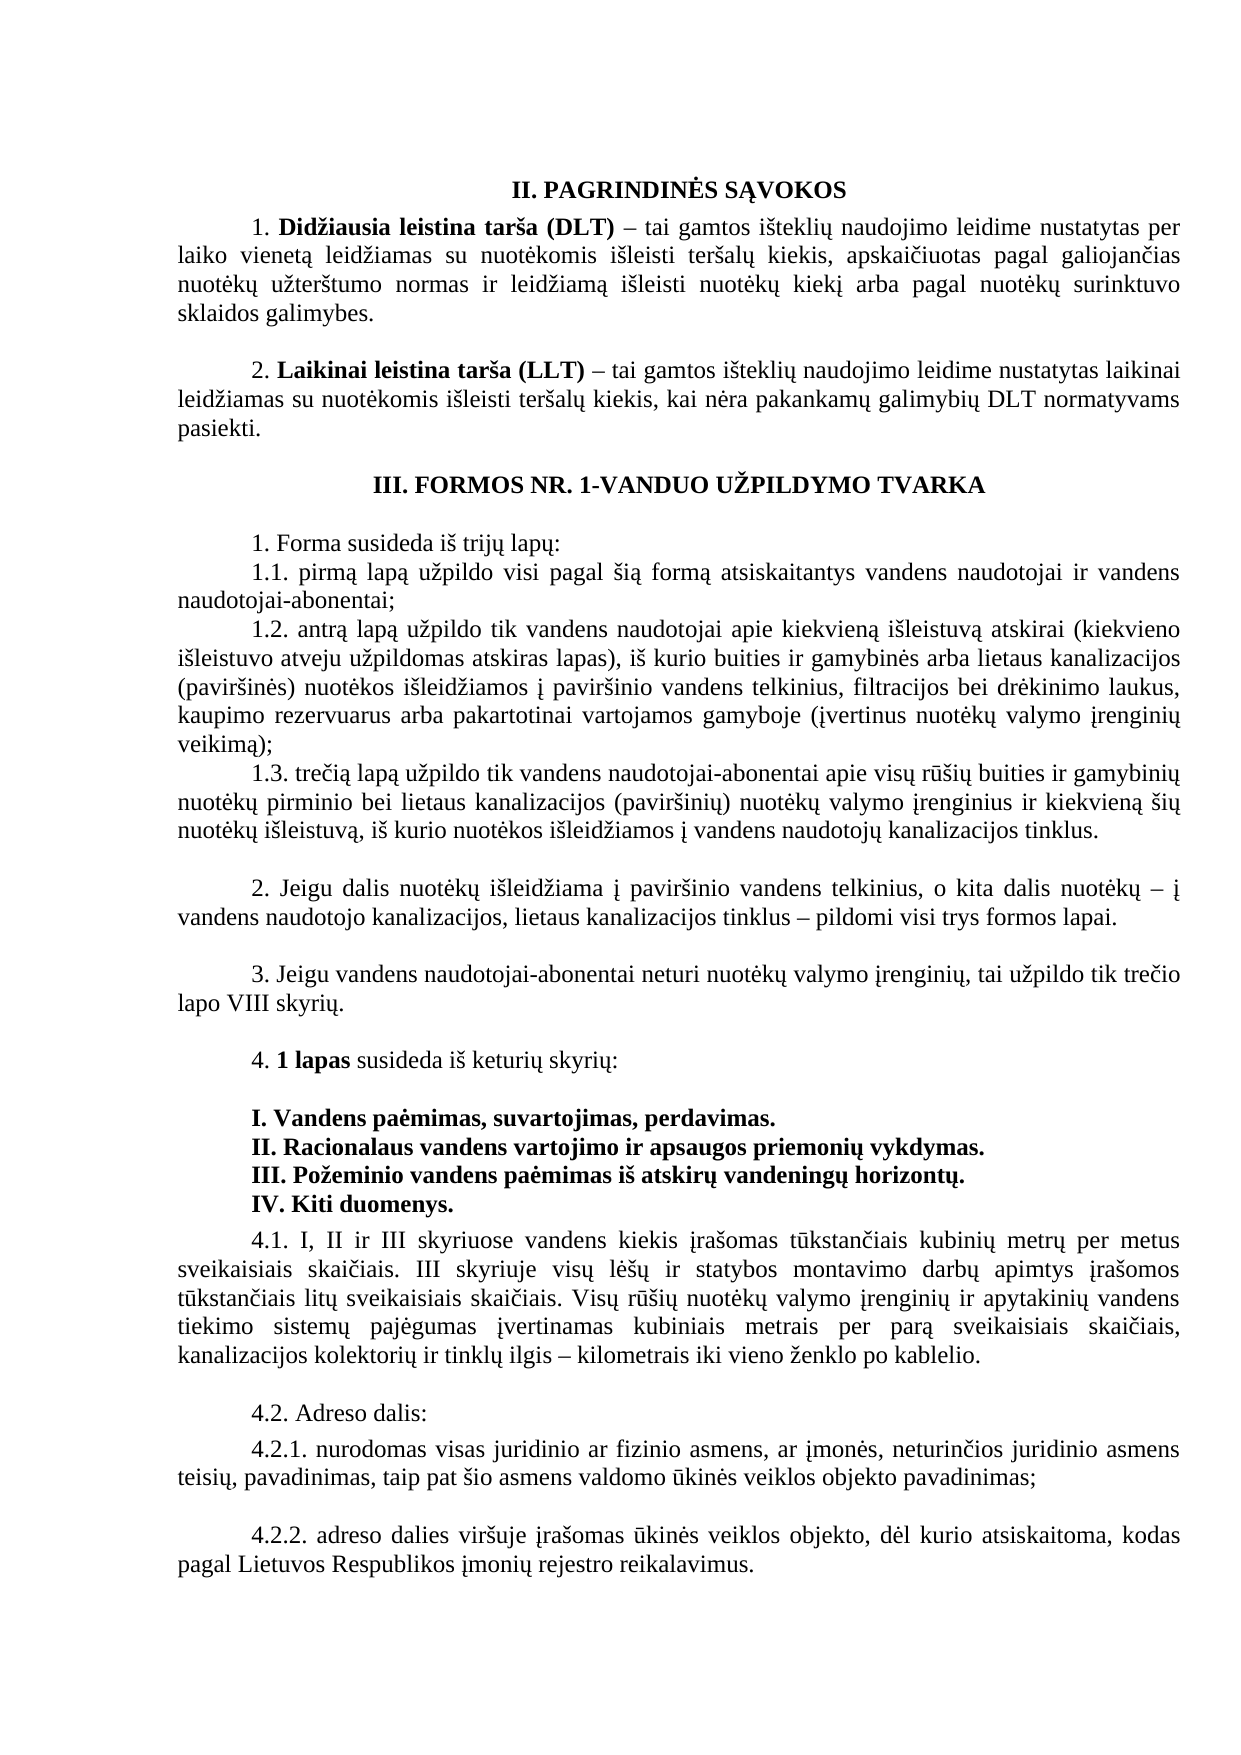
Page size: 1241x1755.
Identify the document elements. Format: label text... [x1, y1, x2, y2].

text IV. Kiti duomenys. [177, 1189, 1181, 1218]
text I. Vandens paėmimas, suvartojimas, perdavimas. [177, 1103, 1181, 1132]
text 1.2. antrą lapą užpildo tik vandens naudotojai apie kiekvieną išleistuvą atskirai (kiekvieno išleistuvo atveju užpildomas atskiras lapas), iš kurio buities ir gamybinės arba lietaus kanalizacijos (paviršinės) nuotėkos išleidžiamos į paviršinio vandens telkinius, filtracijos bei drėkinimo laukus, kaupimo rezervuarus arba pakartotinai vartojamos gamyboje (įvertinus nuotėkų valymo įrenginių veikimą); [177, 614, 1181, 758]
text II. PAGRINDINĖS SĄVOKOS [177, 176, 1181, 204]
text 2. Laikinai leistina tarša (LLT) – tai gamtos išteklių naudojimo leidime nustatytas laikinai leidžiamas su nuotėkomis išleisti teršalų kiekis, kai nėra pakankamų galimybių DLT normatyvams pasiekti. [177, 355, 1181, 442]
text 4.2.2. adreso dalies viršuje įrašomas ūkinės veiklos objekto, dėl kurio atsiskaitoma, kodas pagal Lietuvos Respublikos įmonių rejestro reikalavimus. [177, 1520, 1181, 1577]
text 1. Forma susideda iš trijų lapų: [177, 528, 1181, 557]
text III. Požeminio vandens paėmimas iš atskirų vandeningų horizontų. [177, 1160, 1181, 1189]
text 4.2. Adreso dalis: [177, 1398, 1181, 1426]
text 1.3. trečią lapą užpildo tik vandens naudotojai-abonentai apie visų rūšių buities ir gamybinių nuotėkų pirminio bei lietaus kanalizacijos (paviršinių) nuotėkų valymo įrenginius ir kiekvieną šių nuotėkų išleistuvą, iš kurio nuotėkos išleidžiamos į vandens naudotojų kanalizacijos tinklus. [177, 758, 1181, 844]
text 1.1. pirmą lapą užpildo visi pagal šią formą atsiskaitantys vandens naudotojai ir vandens naudotojai-abonentai; [177, 557, 1181, 614]
text III. FORMOS Nr. 1-VANDUO UŽPILDYMO TVARKA [177, 470, 1181, 499]
text 2. Jeigu dalis nuotėkų išleidžiama į paviršinio vandens telkinius, o kita dalis nuotėkų – į vandens naudotojo kanalizacijos, lietaus kanalizacijos tinklus – pildomi visi trys formos lapai. [177, 873, 1181, 930]
text II. Racionalaus vandens vartojimo ir apsaugos priemonių vykdymas. [177, 1132, 1181, 1160]
text 4.2.1. nurodomas visas juridinio ar fizinio asmens, ar įmonės, neturinčios juridinio asmens teisių, pavadinimas, taip pat šio asmens valdomo ūkinės veiklos objekto pavadinimas; [177, 1434, 1181, 1491]
text 1. Didžiausia leistina tarša (DLT) – tai gamtos išteklių naudojimo leidime nustatytas per laiko vienetą leidžiamas su nuotėkomis išleisti teršalų kiekis, apskaičiuotas pagal galiojančias nuotėkų užterštumo normas ir leidžiamą išleisti nuotėkų kiekį arba pagal nuotėkų surinktuvo sklaidos galimybes. [177, 212, 1181, 327]
text 4.1. I, II ir III skyriuose vandens kiekis įrašomas tūkstančiais kubinių metrų per metus sveikaisiais skaičiais. III skyriuje visų lėšų ir statybos montavimo darbų apimtys įrašomos tūkstančiais litų sveikaisiais skaičiais. Visų rūšių nuotėkų valymo įrenginių ir apytakinių vandens tiekimo sistemų pajėgumas įvertinamas kubiniais metrais per parą sveikaisiais skaičiais, kanalizacijos kolektorių ir tinklų ilgis – kilometrais iki vieno ženklo po kablelio. [177, 1225, 1181, 1369]
text 4. 1 lapas susideda iš keturių skyrių: [177, 1045, 1181, 1074]
text 3. Jeigu vandens naudotojai-abonentai neturi nuotėkų valymo įrenginių, tai užpildo tik trečio lapo VIII skyrių. [177, 959, 1181, 1017]
